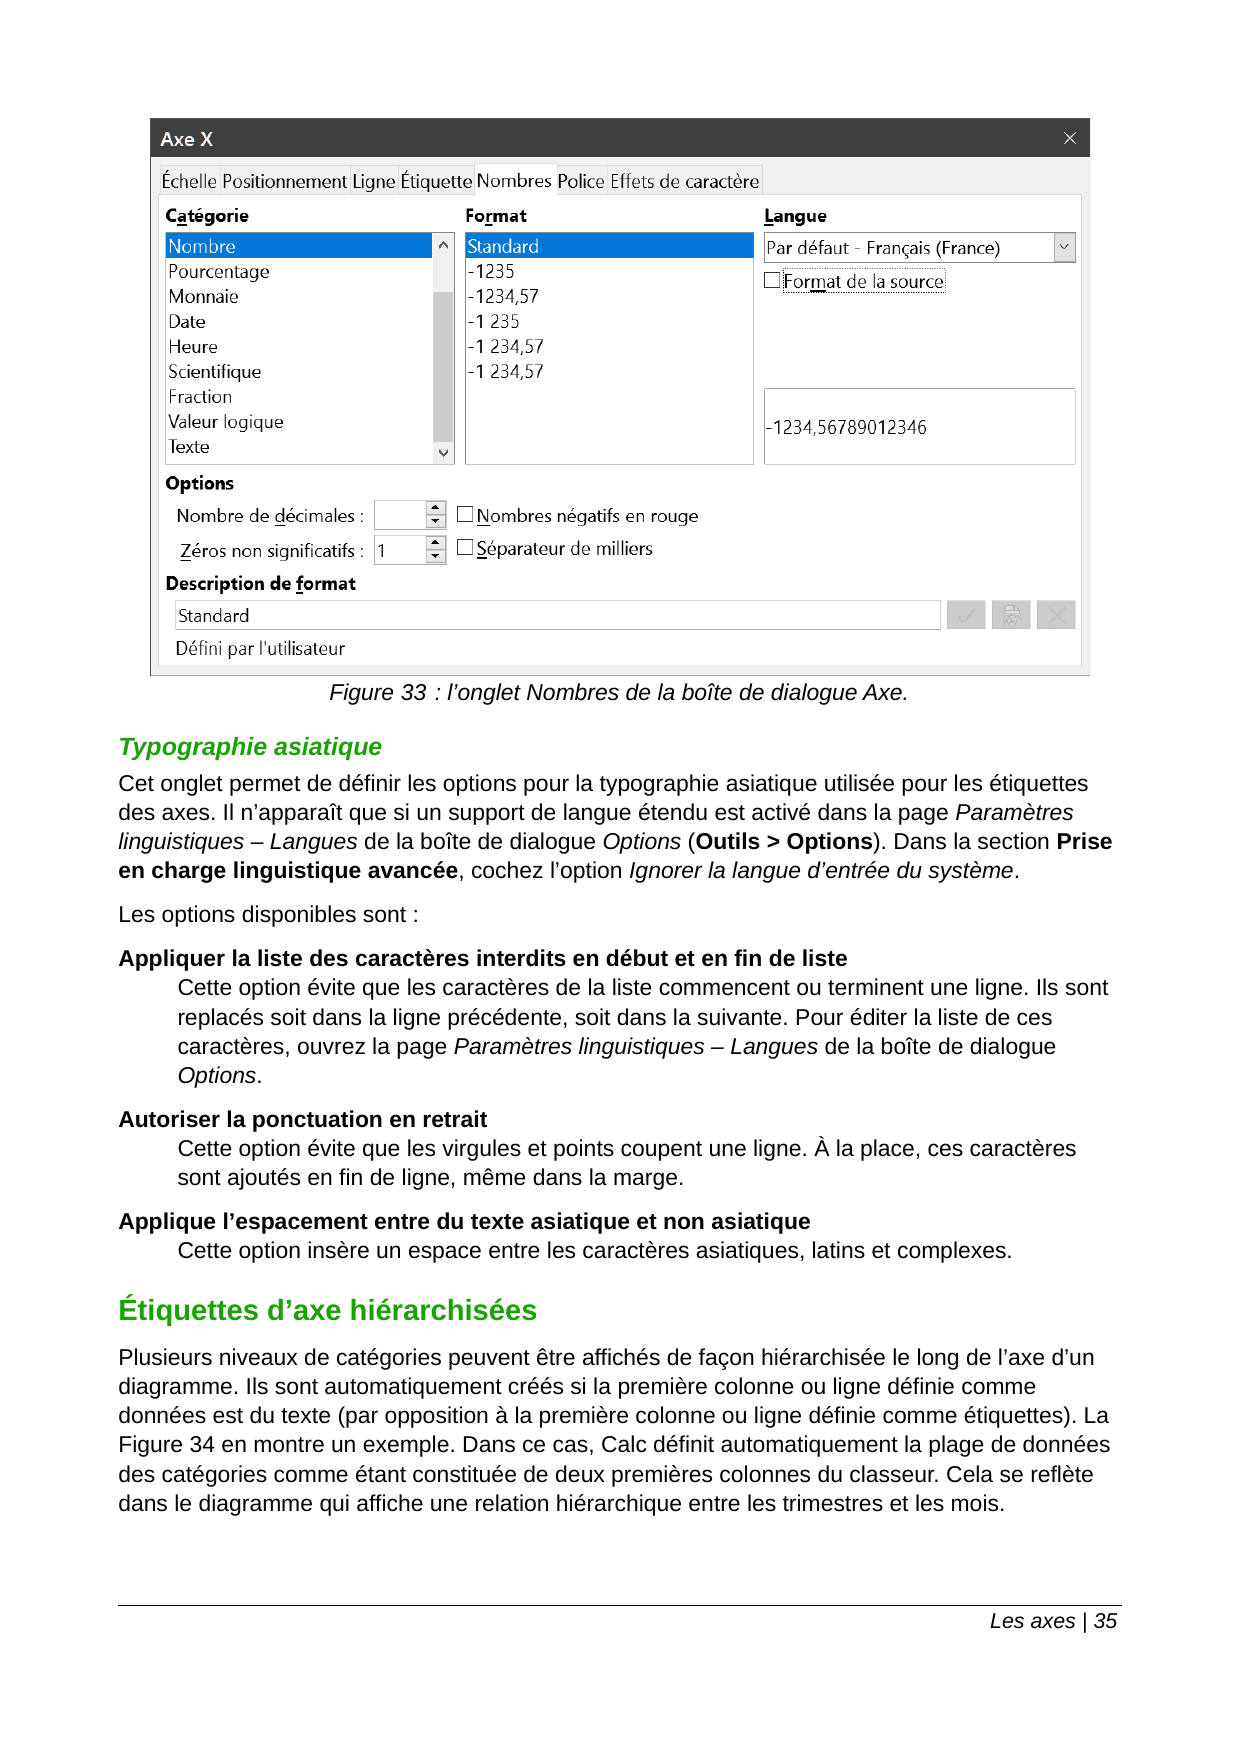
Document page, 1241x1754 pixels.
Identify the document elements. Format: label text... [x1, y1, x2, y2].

subtitle Autoriser la ponctuation en retrait [118, 1103, 1122, 1132]
text Plusieurs niveaux de catégories peuvent être affichés de façon hiérarchisée le long de l’axe d’un diagramme. Ils sont automatiquement créés si la première colonne ou ligne définie comme données est du texte (par opposition à la première colonne ou ligne définie comme étiquettes). La Figure 34 en montre un exemple. Dans ce cas, Calc définit automatiquement la plage de données des catégories comme étant constituée de deux premières colonnes du classeur. Cela se reflète dans le diagramme qui affiche une relation hiérarchique entre les trimestres et les mois. [118, 1341, 1122, 1516]
list Cette option évite que les virgules et points coupent une ligne. À la place, ces caractères sont ajoutés en fin de ligne, même dans la marge. [177, 1132, 1122, 1191]
picture [150, 118, 1091, 676]
subtitle Appliquer la liste des caractères interdits en début et en fin de liste [118, 942, 1122, 972]
list Cette option insère un espace entre les caractères asiatiques, latins et complexes. [177, 1235, 1122, 1264]
subtitle Applique l’espacement entre du texte asiatique et non asiatique [118, 1205, 1122, 1235]
subtitle Étiquettes d’axe hiérarchisées [118, 1293, 1122, 1327]
text Figure 33 : l’onglet Nombres de la boîte de dialogue Axe. [118, 676, 1122, 705]
list Cette option évite que les caractères de la liste commencent ou terminent une ligne. Ils sont replacés soit dans la ligne précédente, soit dans la suivante. Pour éditer la liste de ces caractères, ouvrez la page Paramètres linguistiques – Langues de la boîte de dialogue Options. [177, 972, 1122, 1088]
text Cet onglet permet de définir les options pour la typographie asiatique utilisée pour les étiquettes des axes. Il n’apparaît que si un support de langue étendu est activé dans la page Paramètres linguistiques – Langues de la boîte de dialogue Options (Outils > Options). Dans la section Prise en charge linguistique avancée, cochez l’option Ignorer la langue d’entrée du système. [118, 767, 1122, 884]
text Les options disponibles sont : [118, 898, 1122, 927]
subtitle Typographie asiatique [118, 732, 1122, 761]
